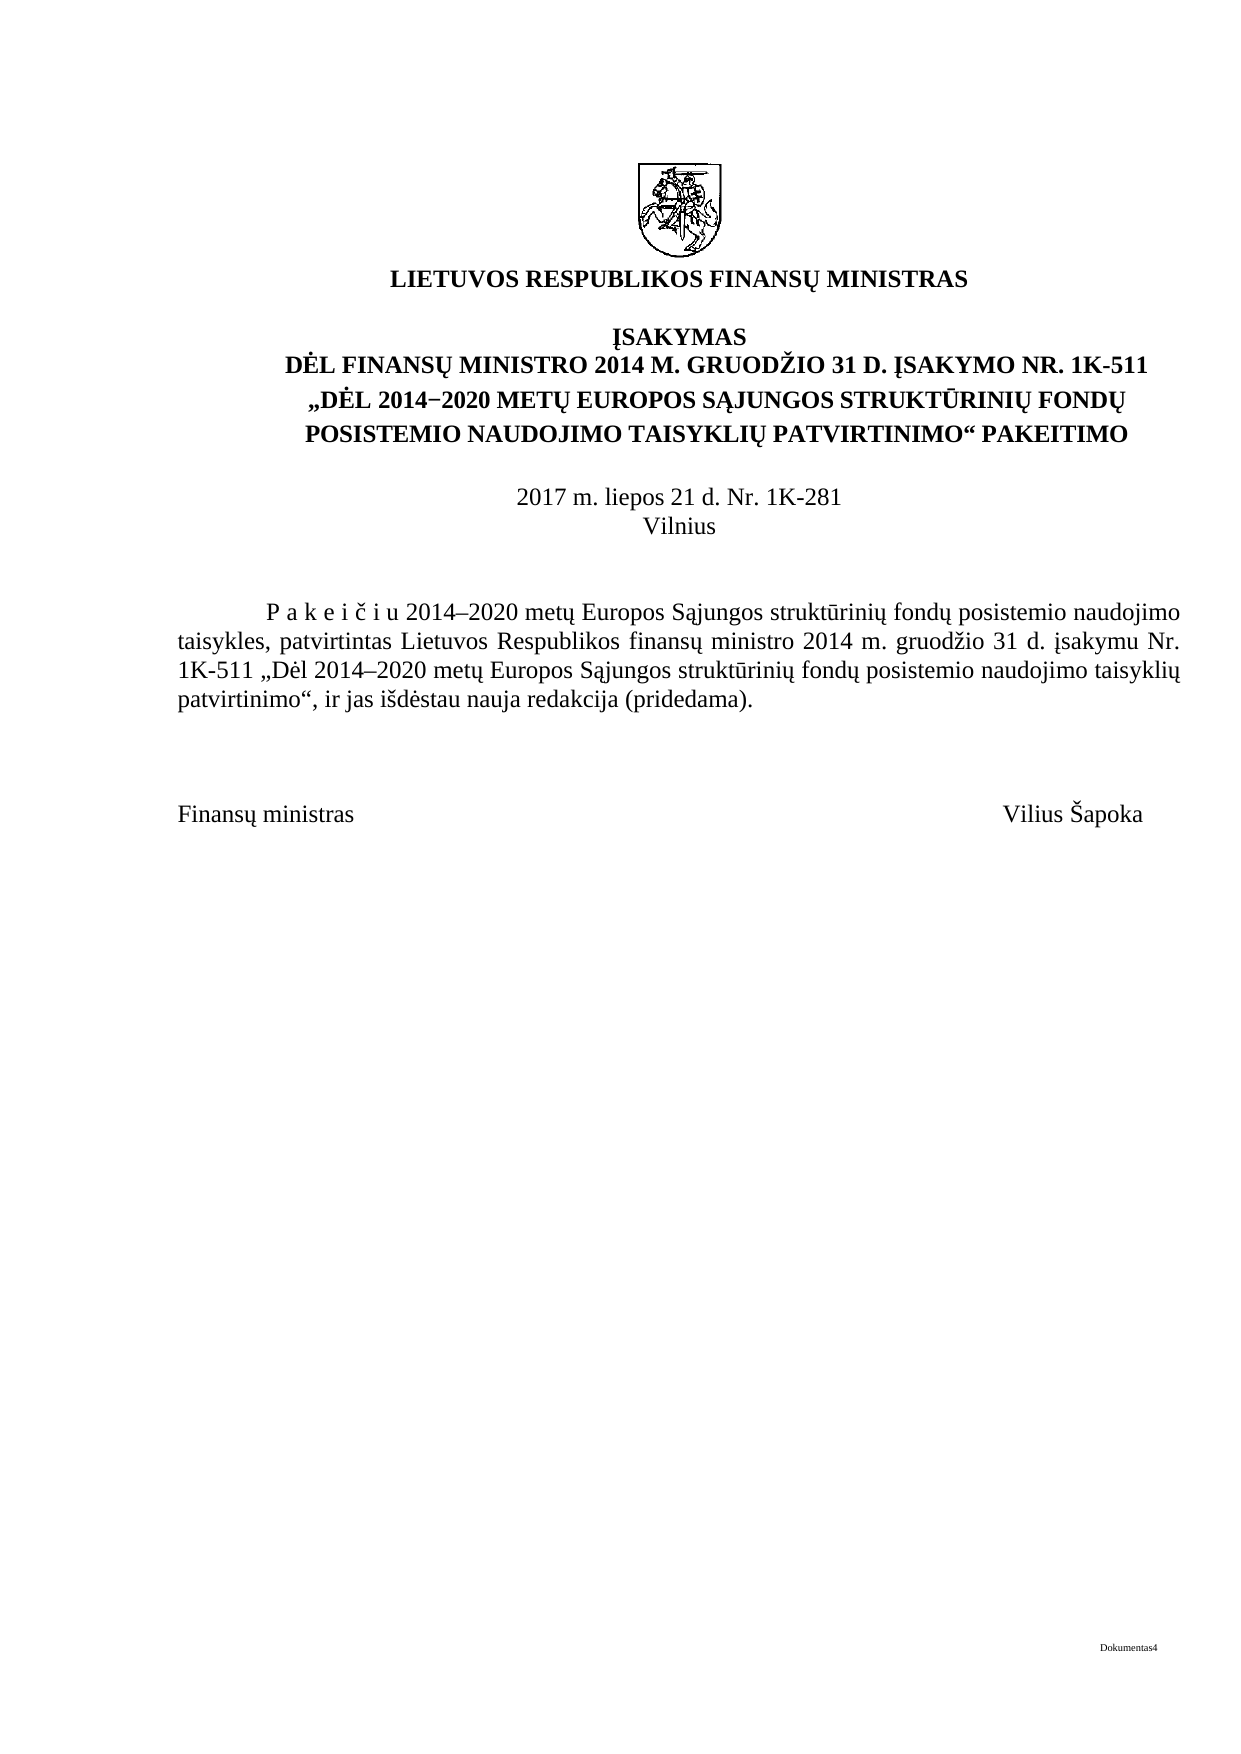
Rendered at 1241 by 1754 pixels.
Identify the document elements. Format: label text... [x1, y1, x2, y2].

text Finansų ministras Vilius Šapoka [177, 799, 1181, 827]
text LIETUVOS RESPUBLIKOS FINANSŲ MINISTRAS [177, 264, 1181, 293]
text 2017 m. liepos 21 d. Nr. 1K-281 [177, 482, 1181, 511]
text ĮSAKYMAS [177, 322, 1181, 350]
text Vilnius [177, 511, 1181, 540]
text P a k e i č i u 2014–2020 metų Europos Sąjungos struktūrinių fondų posistemio naudojimo taisykles, patvirtintas Lietuvos Respublikos finansų ministro 2014 m. gruodžio 31 d. įsakymu Nr. 1K-511 „Dėl 2014–2020 metų Europos Sąjungos struktūrinių fondų posistemio naudojimo taisyklių patvirtinimo“, ir jas išdėstau nauja redakcija (pridedama). [177, 597, 1181, 712]
text DĖL FINANSŲ MINISTRO 2014 M. GRUODŽIO 31 D. ĮSAKYMO NR. 1K-511 „DĖL 2014−2020 METŲ EUROPOS SĄJUNGOS STRUKTŪRINIŲ FONDŲ POSISTEMIO NAUDOJIMO TAISYKLIŲ PATVIRTINIMO“ PAKEITIMO [252, 350, 1181, 448]
